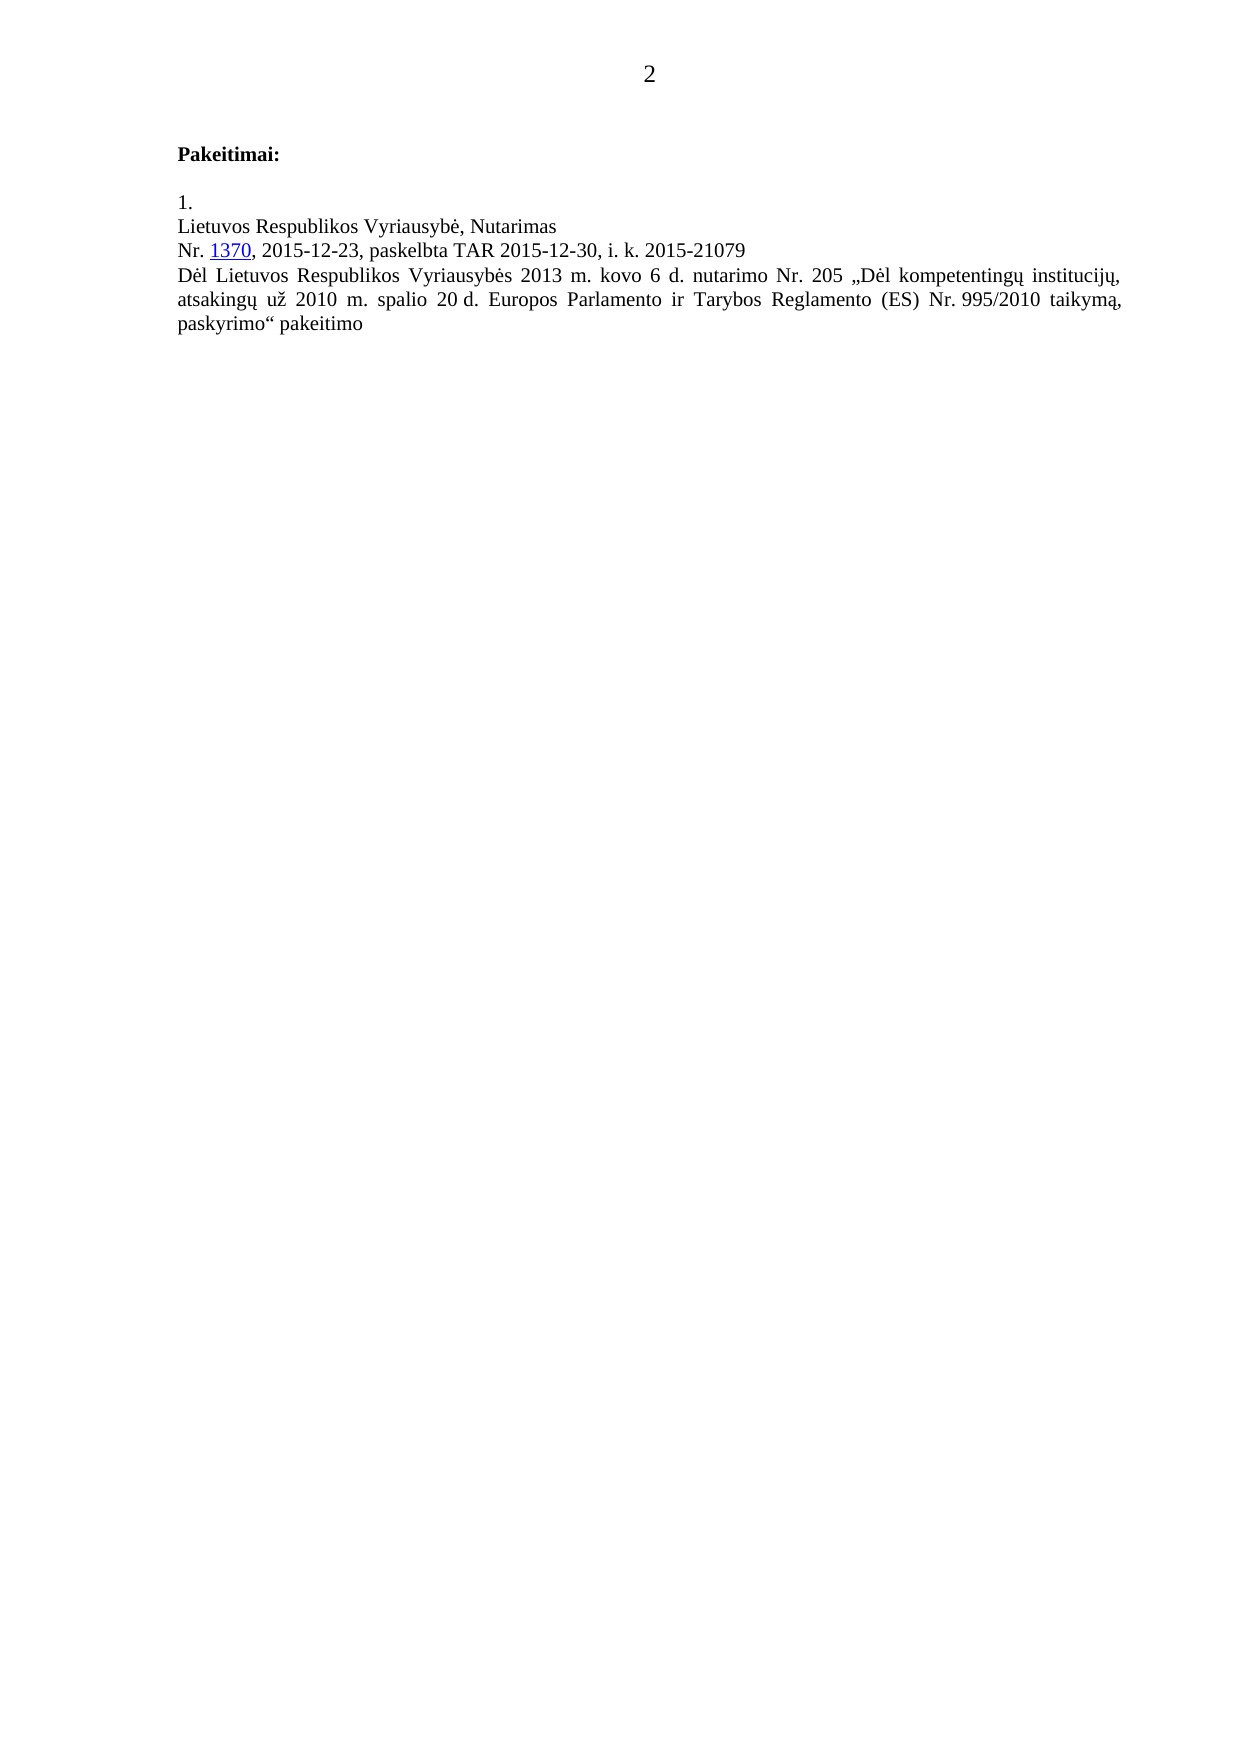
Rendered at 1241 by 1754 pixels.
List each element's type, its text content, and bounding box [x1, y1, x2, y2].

text Lietuvos Respublikos Vyriausybė, Nutarimas [177, 214, 1122, 238]
text Dėl Lietuvos Respublikos Vyriausybės 2013 m. kovo 6 d. nutarimo Nr. 205 „Dėl kompetentingų institucijų, atsakingų už 2010 m. spalio 20 d. Europos Parlamento ir Tarybos Reglamento (ES) Nr. 995/2010 taikymą, paskyrimo“ pakeitimo [177, 262, 1122, 335]
text Pakeitimai: [177, 142, 1122, 166]
text 1. [177, 190, 1122, 214]
text Nr. 1370, 2015-12-23, paskelbta TAR 2015-12-30, i. k. 2015-21079 [177, 238, 1122, 262]
